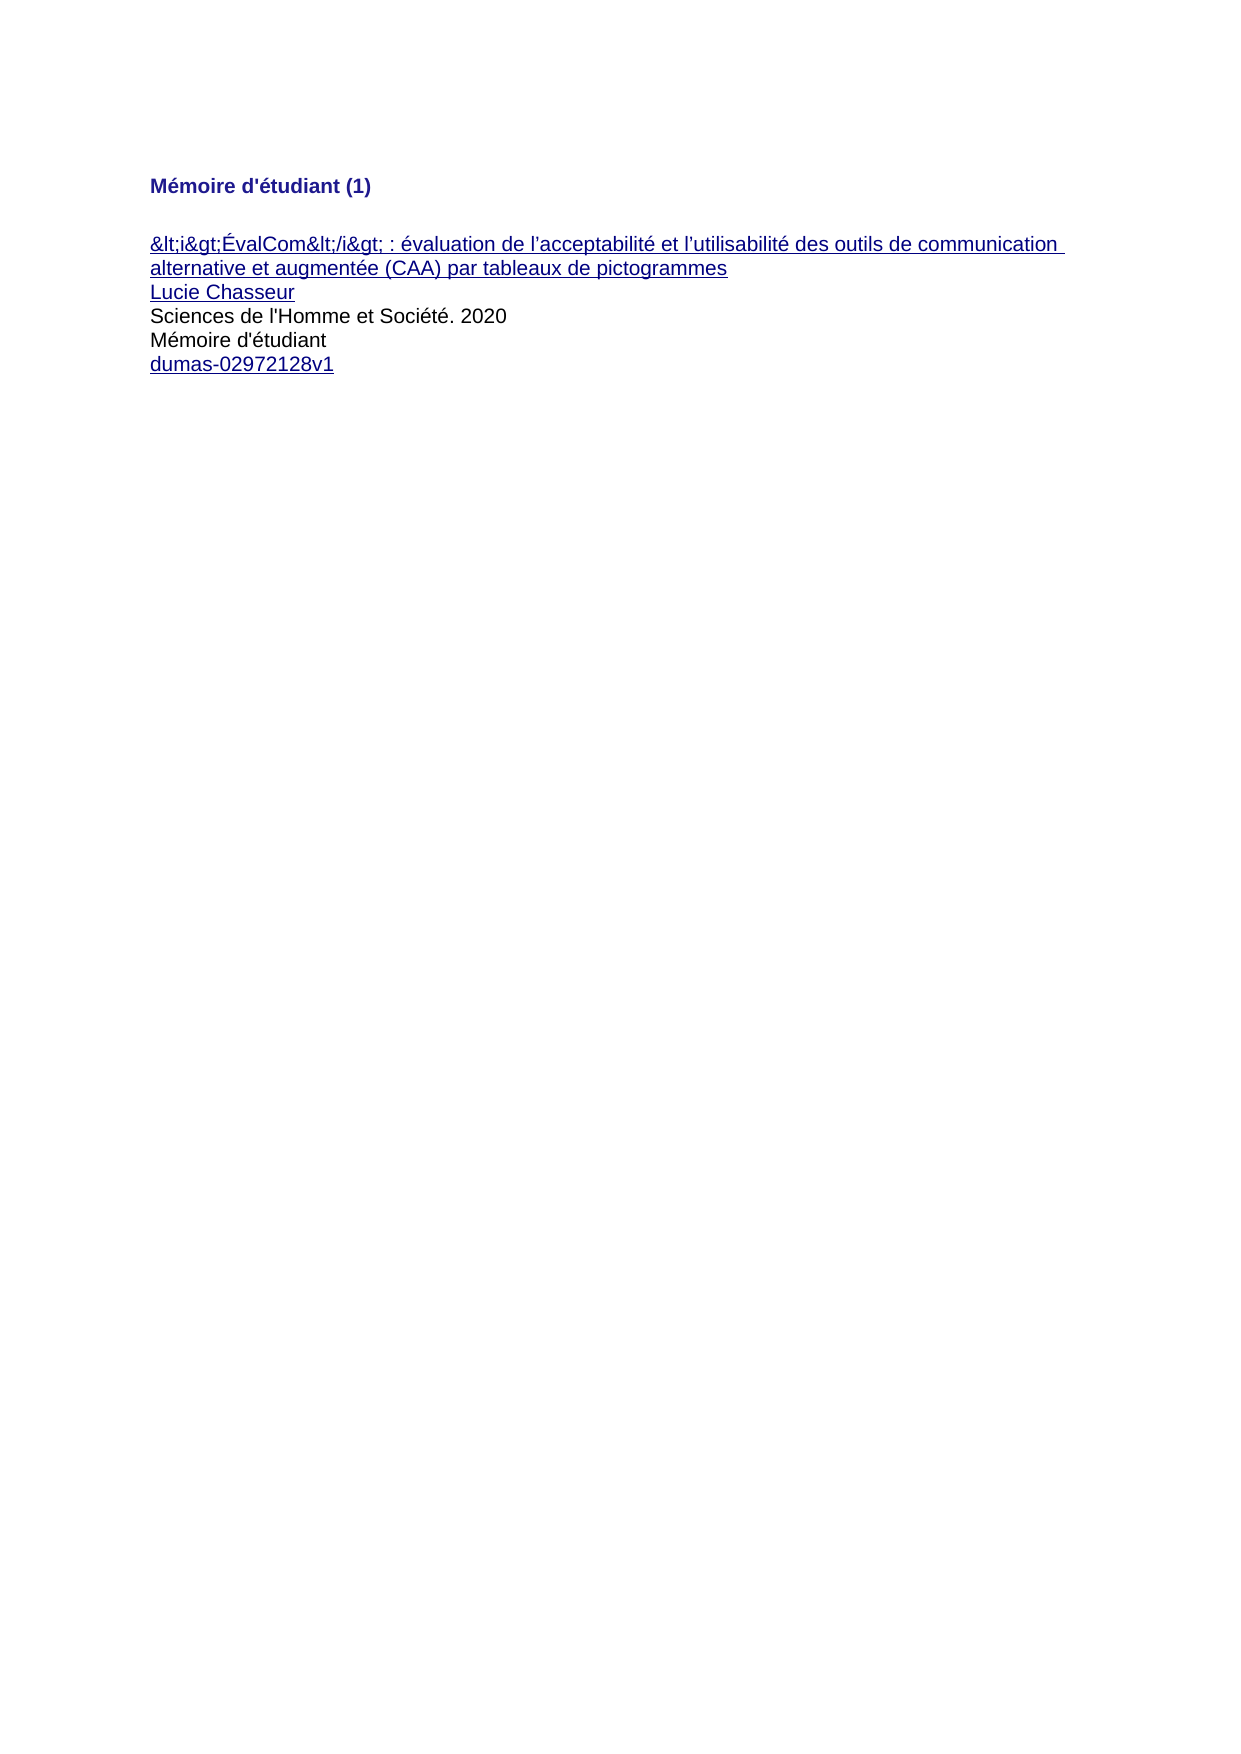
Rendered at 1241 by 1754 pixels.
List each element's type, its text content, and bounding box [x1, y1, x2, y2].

table_header &lt;i&gt;ÉvalCom&lt;/i&gt; : évaluation de l’acceptabilité et l’utilisabilité des outils de communication alternative et augmentée (CAA) par tableaux de pictogrammes Lucie Chasseur Sciences de l'Homme et Société. 2020 Mémoire d'étudiant dumas-02972128v1 [150, 232, 1090, 376]
subtitle Mémoire d'étudiant (1) [150, 174, 1090, 198]
